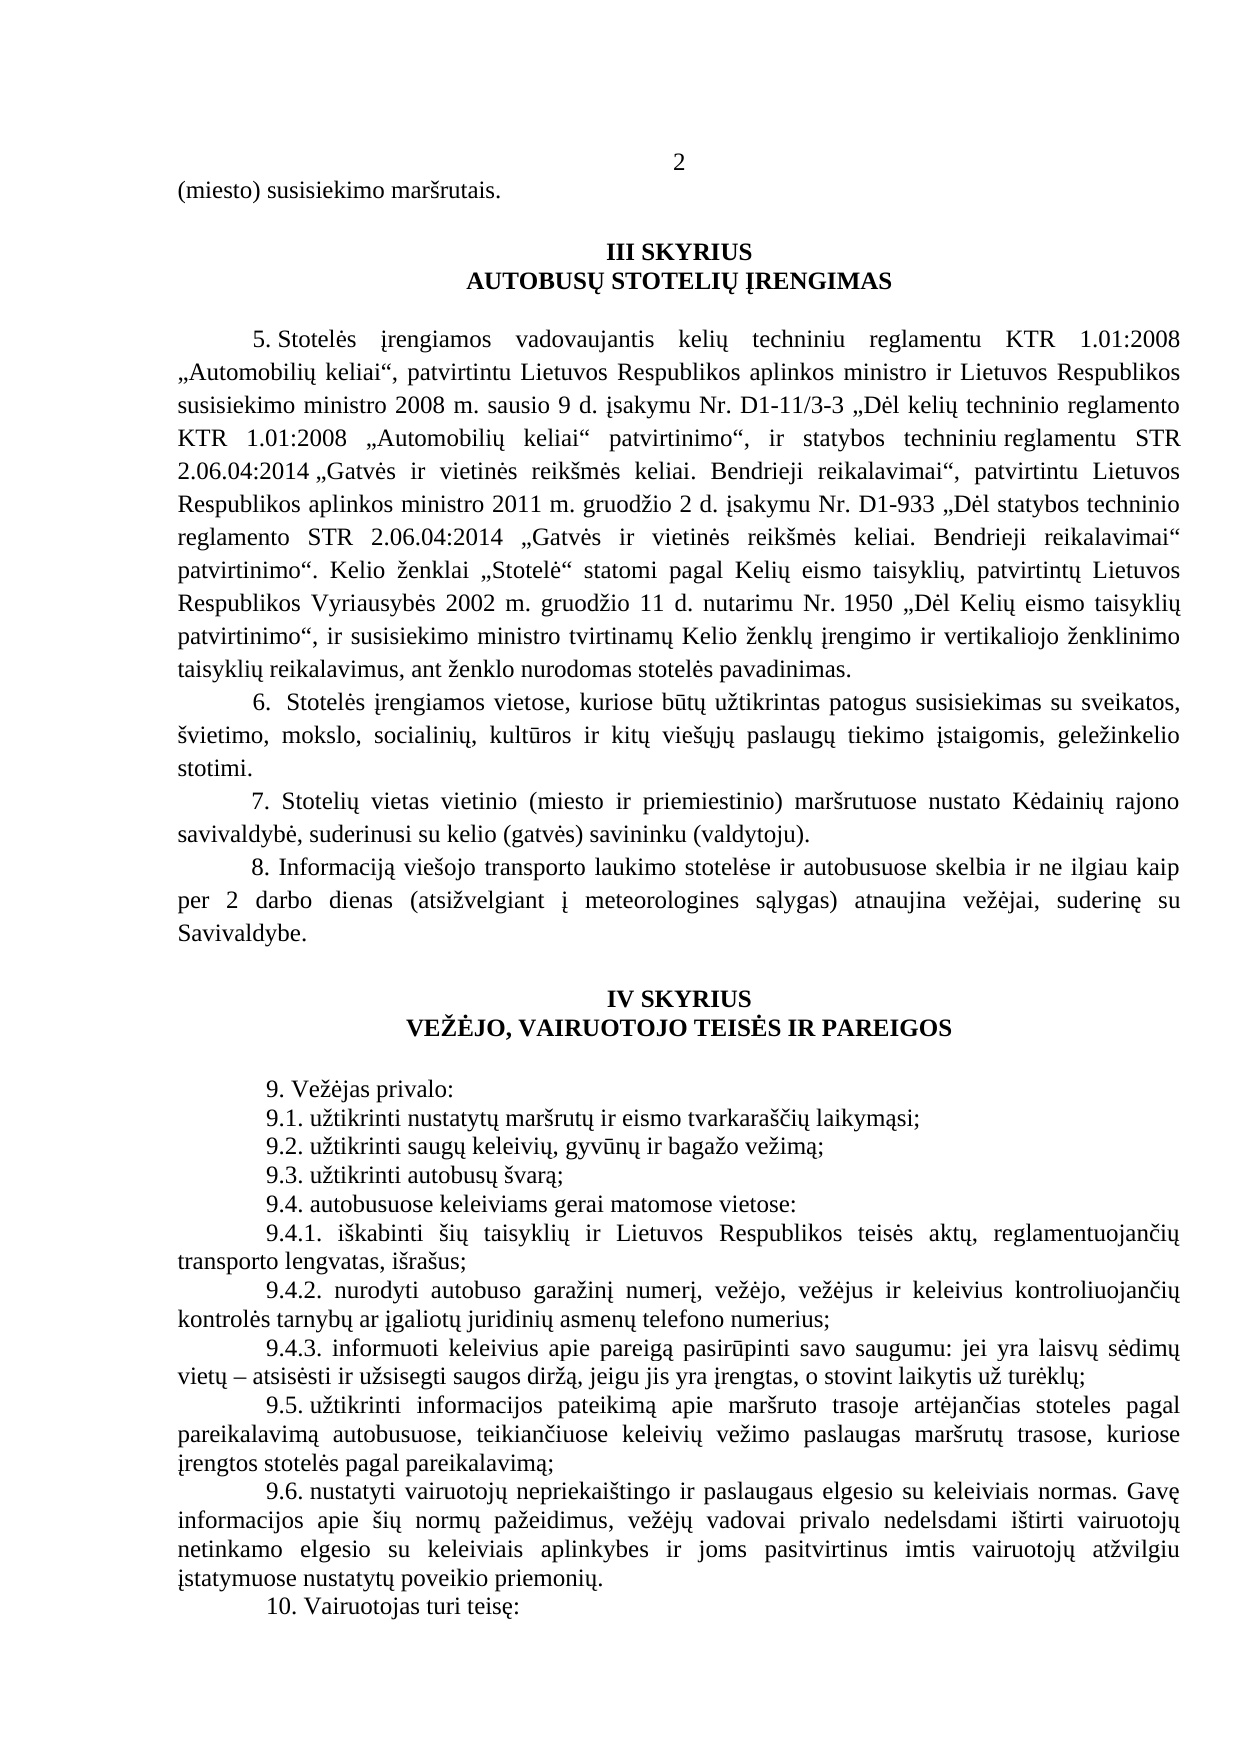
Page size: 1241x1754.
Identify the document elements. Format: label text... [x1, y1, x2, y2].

text (miesto) susisiekimo maršrutais. [177, 176, 1181, 204]
text 9.4.1. iškabinti šių taisyklių ir Lietuvos Respublikos teisės aktų, reglamentuojančių transporto lengvatas, išrašus; [177, 1218, 1181, 1275]
text 9.2. užtikrinti saugų keleivių, gyvūnų ir bagažo vežimą; [177, 1131, 1181, 1160]
text 9.6. nustatyti vairuotojų nepriekaištingo ir paslaugaus elgesio su keleiviais normas. Gavę informacijos apie šių normų pažeidimus, vežėjų vadovai privalo nedelsdami ištirti vairuotojų netinkamo elgesio su keleiviais aplinkybes ir joms pasitvirtinus imtis vairuotojų atžvilgiu įstatymuose nustatytų poveikio priemonių. [177, 1476, 1181, 1591]
text 6. Stotelės įrengiamos vietose, kuriose būtų užtikrintas patogus susisiekimas su sveikatos, švietimo, mokslo, socialinių, kultūros ir kitų viešųjų paslaugų tiekimo įstaigomis, geležinkelio stotimi. [177, 687, 1181, 782]
text AUTOBUSŲ STOTELIŲ ĮRENGIMAS [177, 266, 1181, 295]
text 9.4.3. informuoti keleivius apie pareigą pasirūpinti savo saugumu: jei yra laisvų sėdimų vietų – atsisėsti ir užsisegti saugos diržą, jeigu jis yra įrengtas, o stovint laikytis už turėklų; [177, 1333, 1181, 1390]
text III SKYRIUS [177, 237, 1181, 266]
text 8. Informaciją viešojo transporto laukimo stotelėse ir autobusuose skelbia ir ne ilgiau kaip per 2 darbo dienas (atsižvelgiant į meteorologines sąlygas) atnaujina vežėjai, suderinę su Savivaldybe. [177, 852, 1181, 947]
text VEŽĖJO, VAIRUOTOJO TEISĖS IR PAREIGOS [177, 1013, 1181, 1042]
text 9.1. užtikrinti nustatytų maršrutų ir eismo tvarkaraščių laikymąsi; [177, 1103, 1181, 1131]
text 10. Vairuotojas turi teisę: [177, 1591, 1181, 1620]
text 7. Stotelių vietas vietinio (miesto ir priemiestinio) maršrutuose nustato Kėdainių rajono savivaldybė, suderinusi su kelio (gatvės) savininku (valdytoju). [177, 786, 1181, 848]
text 9.4. autobusuose keleiviams gerai matomose vietose: [177, 1189, 1181, 1218]
text 9. Vežėjas privalo: [177, 1074, 1181, 1103]
text 9.5. užtikrinti informacijos pateikimą apie maršruto trasoje artėjančias stoteles pagal pareikalavimą autobusuose, teikiančiuose keleivių vežimo paslaugas maršrutų trasose, kuriose įrengtos stotelės pagal pareikalavimą; [177, 1390, 1181, 1476]
text 9.3. užtikrinti autobusų švarą; [177, 1160, 1181, 1189]
text IV SKYRIUS [177, 984, 1181, 1013]
text 9.4.2. nurodyti autobuso garažinį numerį, vežėjo, vežėjus ir keleivius kontroliuojančių kontrolės tarnybų ar įgaliotų juridinių asmenų telefono numerius; [177, 1275, 1181, 1333]
text 5. Stotelės įrengiamos vadovaujantis kelių techniniu reglamentu KTR 1.01:2008 „Automobilių keliai“, patvirtintu Lietuvos Respublikos aplinkos ministro ir Lietuvos Respublikos susisiekimo ministro 2008 m. sausio 9 d. įsakymu Nr. D1-11/3-3 „Dėl kelių techninio reglamento KTR 1.01:2008 „Automobilių keliai“ patvirtinimo“, ir statybos techniniu reglamentu STR 2.06.04:2014 „Gatvės ir vietinės reikšmės keliai. Bendrieji reikalavimai“, patvirtintu Lietuvos Respublikos aplinkos ministro 2011 m. gruodžio 2 d. įsakymu Nr. D1-933 „Dėl statybos techninio reglamento STR 2.06.04:2014 „Gatvės ir vietinės reikšmės keliai. Bendrieji reikalavimai“ patvirtinimo“. Kelio ženklai „Stotelė“ statomi pagal Kelių eismo taisyklių, patvirtintų Lietuvos Respublikos Vyriausybės 2002 m. gruodžio 11 d. nutarimu Nr. 1950 „Dėl Kelių eismo taisyklių patvirtinimo“, ir susisiekimo ministro tvirtinamų Kelio ženklų įrengimo ir vertikaliojo ženklinimo taisyklių reikalavimus, ant ženklo nurodomas stotelės pavadinimas. [177, 324, 1181, 683]
